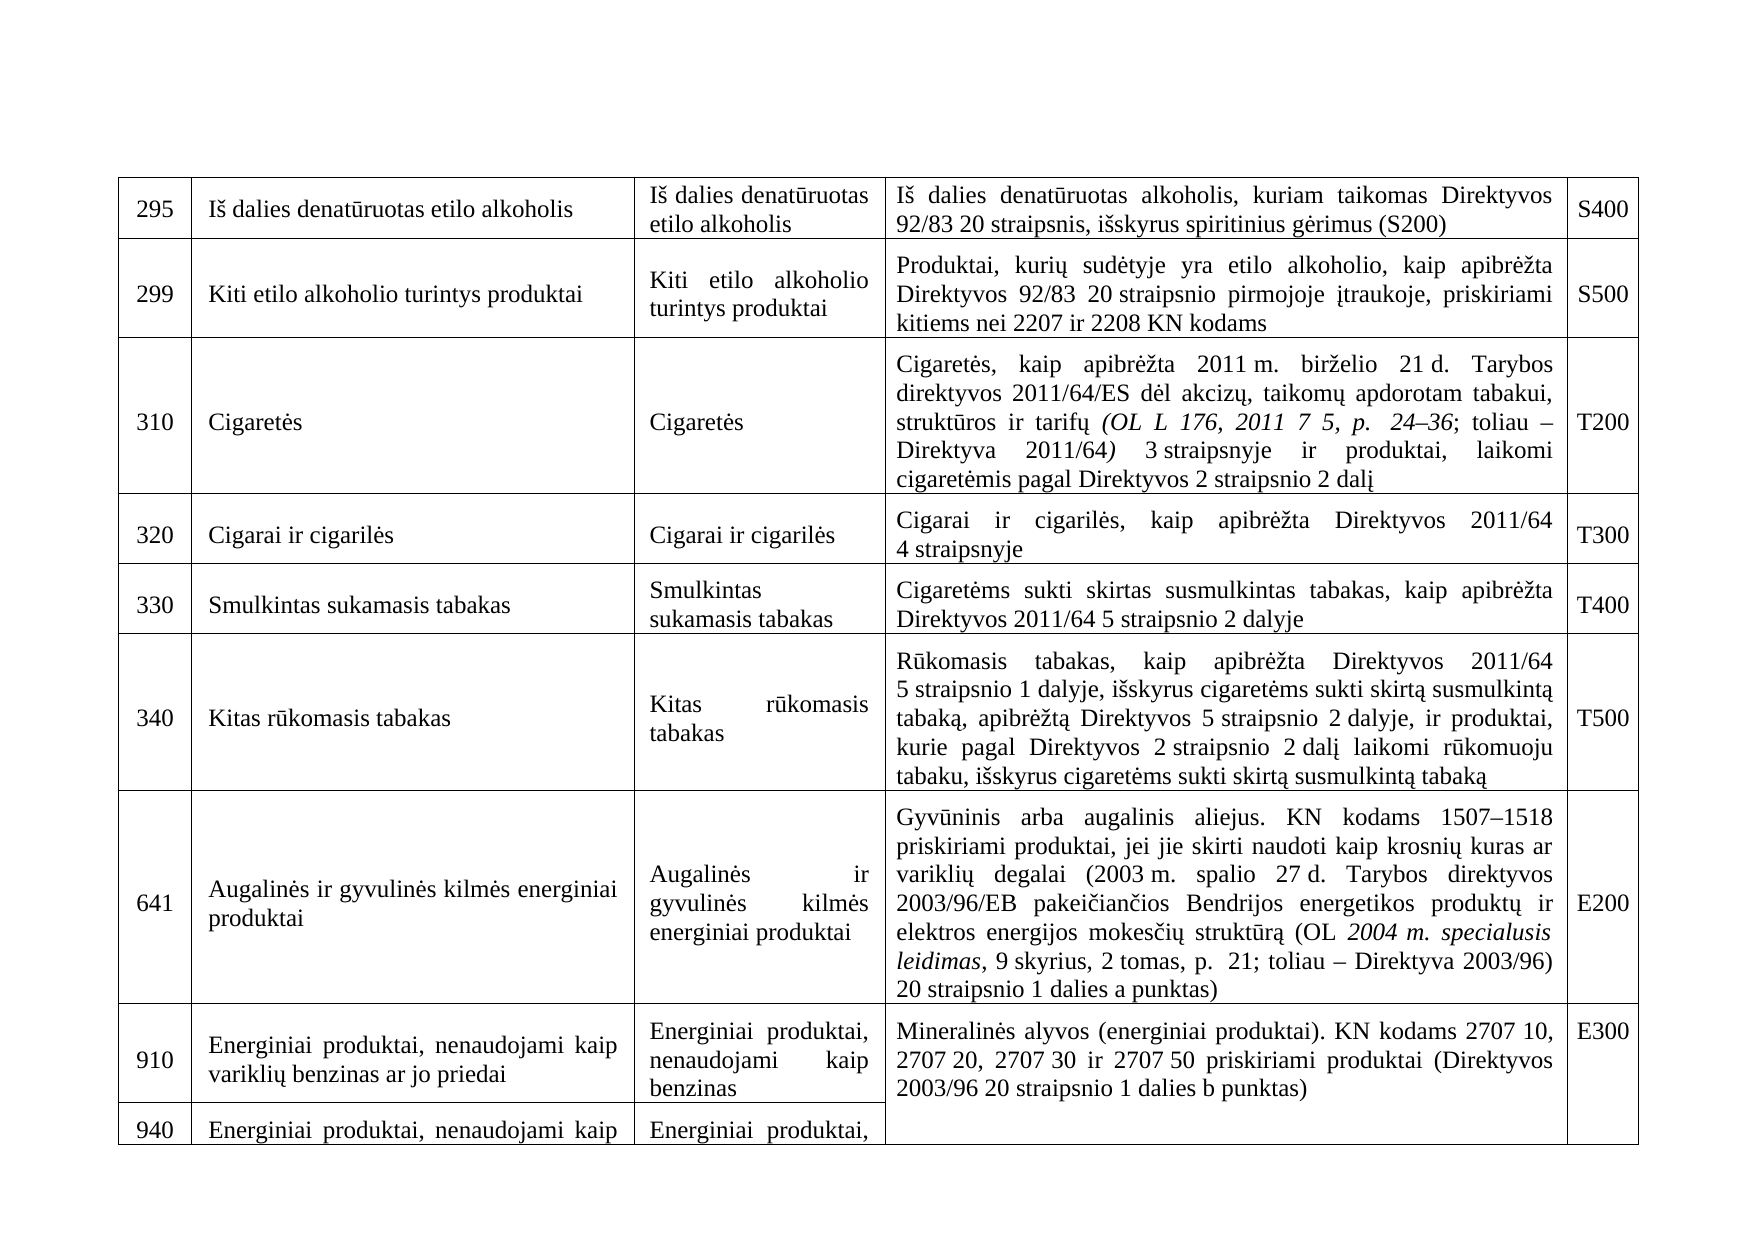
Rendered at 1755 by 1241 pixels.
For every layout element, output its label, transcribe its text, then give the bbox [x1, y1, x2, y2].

table_cell Cigarai ir cigarilės [635, 494, 885, 563]
table_cell Kiti etilo alkoholio turintys produktai [192, 239, 634, 337]
table_cell 910 [119, 1004, 191, 1102]
table_cell Produktai, kurių sudėtyje yra etilo alkoholio, kaip apibrėžta Direktyvos 92/83 20 straipsnio pirmojoje įtraukoje, priskiriami kitiems nei 2207 ir 2208 KN kodams [886, 239, 1567, 337]
table_cell S400 [1568, 178, 1638, 238]
table_cell 310 [119, 338, 191, 493]
table_cell Cigaretės [635, 338, 885, 493]
table_cell Iš dalies denatūruotas alkoholis, kuriam taikomas Direktyvos 92/83 20 straipsnis, išskyrus spiritinius gėrimus (S200) [886, 178, 1567, 238]
table_cell Augalinės ir gyvulinės kilmės energiniai produktai [192, 791, 634, 1003]
table_cell T300 [1568, 494, 1638, 563]
table_cell Cigaretės [192, 338, 634, 493]
table_cell Smulkintas sukamasis tabakas [635, 564, 885, 633]
table_cell S500 [1568, 239, 1638, 337]
table_cell Iš dalies denatūruotas etilo alkoholis [192, 178, 634, 238]
table_cell Energiniai produktai, nenaudojami kaip [192, 1103, 634, 1143]
table_cell E300 [1568, 1004, 1638, 1143]
table_cell Cigarai ir cigarilės, kaip apibrėžta Direktyvos 2011/64 4 straipsnyje [886, 494, 1567, 563]
table_cell Cigarai ir cigarilės [192, 494, 634, 563]
table_cell Kitas rūkomasis tabakas [635, 634, 885, 789]
table_cell Cigaretėms sukti skirtas susmulkintas tabakas, kaip apibrėžta Direktyvos 2011/64 5 straipsnio 2 dalyje [886, 564, 1567, 633]
table_cell Kiti etilo alkoholio turintys produktai [635, 239, 885, 337]
table_cell T500 [1568, 634, 1638, 789]
table_cell T400 [1568, 564, 1638, 633]
table_cell Cigaretės, kaip apibrėžta 2011 m. birželio 21 d. Tarybos direktyvos 2011/64/ES dėl akcizų, taikomų apdorotam tabakui, struktūros ir tarifų (OL L 176, 2011 7 5, p. 24–36; toliau – Direktyva 2011/64) 3 straipsnyje ir produktai, laikomi cigaretėmis pagal Direktyvos 2 straipsnio 2 dalį [886, 338, 1567, 493]
table_cell E200 [1568, 791, 1638, 1003]
table_cell 320 [119, 494, 191, 563]
table_cell Augalinės ir gyvulinės kilmės energiniai produktai [635, 791, 885, 1003]
table_cell Kitas rūkomasis tabakas [192, 634, 634, 789]
table_cell Smulkintas sukamasis tabakas [192, 564, 634, 633]
table_cell 330 [119, 564, 191, 633]
table_cell 641 [119, 791, 191, 1003]
table_cell 940 [119, 1103, 191, 1143]
table_cell Energiniai produktai, [635, 1103, 885, 1143]
table_cell Mineralinės alyvos (energiniai produktai). KN kodams 2707 10, 2707 20, 2707 30 ir 2707 50 priskiriami produktai (Direktyvos 2003/96 20 straipsnio 1 dalies b punktas) [886, 1004, 1567, 1143]
table_cell 299 [119, 239, 191, 337]
table_cell Energiniai produktai, nenaudojami kaip benzinas [635, 1004, 885, 1102]
table_cell Rūkomasis tabakas, kaip apibrėžta Direktyvos 2011/64 5 straipsnio 1 dalyje, išskyrus cigaretėms sukti skirtą susmulkintą tabaką, apibrėžtą Direktyvos 5 straipsnio 2 dalyje, ir produktai, kurie pagal Direktyvos 2 straipsnio 2 dalį laikomi rūkomuoju tabaku, išskyrus cigaretėms sukti skirtą susmulkintą tabaką [886, 634, 1567, 789]
table_cell Energiniai produktai, nenaudojami kaip variklių benzinas ar jo priedai [192, 1004, 634, 1102]
table_cell 340 [119, 634, 191, 789]
table_cell Gyvūninis arba augalinis aliejus. KN kodams 1507–1518 priskiriami produktai, jei jie skirti naudoti kaip krosnių kuras ar variklių degalai (2003 m. spalio 27 d. Tarybos direktyvos 2003/96/EB pakeičiančios Bendrijos energetikos produktų ir elektros energijos mokesčių struktūrą (OL 2004 m. specialusis leidimas, 9 skyrius, 2 tomas, p. 21; toliau – Direktyva 2003/96) 20 straipsnio 1 dalies a punktas) [886, 791, 1567, 1003]
table_cell 295 [119, 178, 191, 238]
table_cell T200 [1568, 338, 1638, 493]
table_cell Iš dalies denatūruotas etilo alkoholis [635, 178, 885, 238]
